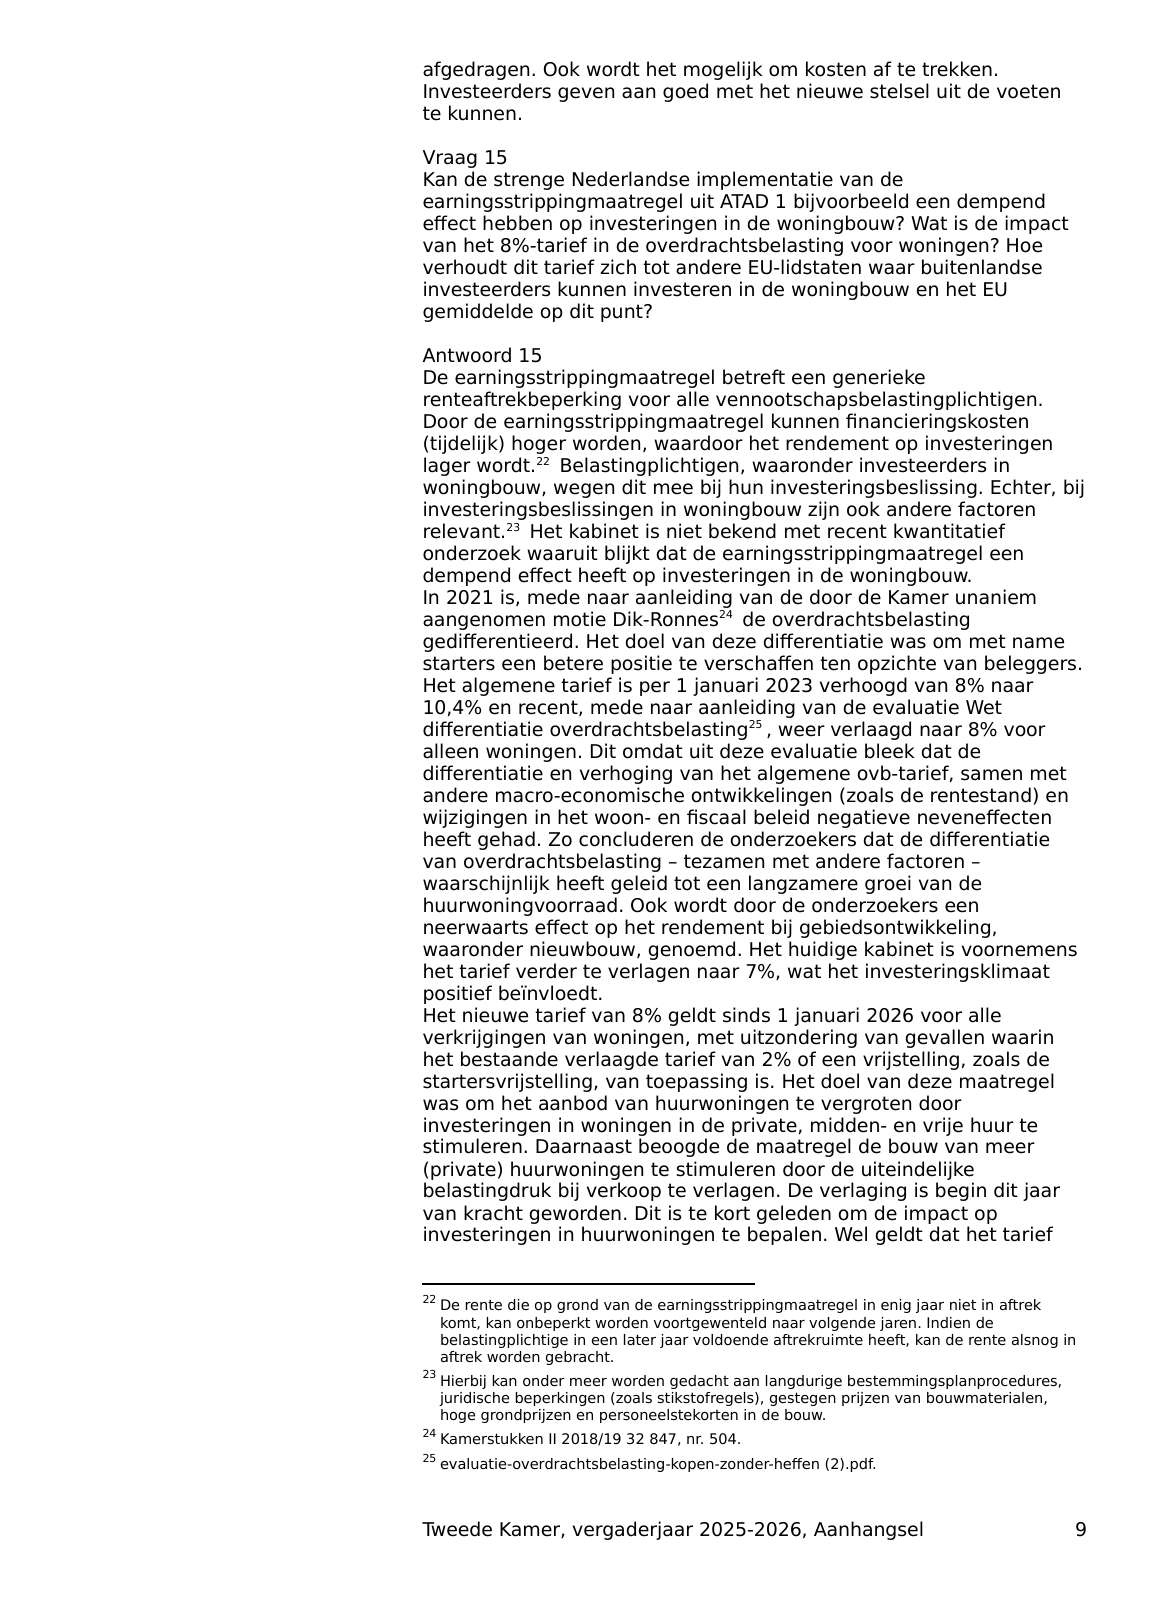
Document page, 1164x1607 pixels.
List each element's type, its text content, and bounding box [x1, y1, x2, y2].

text Het nieuwe tarief van 8% geldt sinds 1 januari 2026 voor alle verkrijgingen van woningen, met uitzondering van gevallen waarin het bestaande verlaagde tarief van 2% of een vrijstelling, zoals de startersvrijstelling, van toepassing is. Het doel van deze maatregel was om het aanbod van huurwoningen te vergroten door investeringen in woningen in de private, midden- en vrije huur te stimuleren. Daarnaast beoogde de maatregel de bouw van meer (private) huurwoningen te stimuleren door de uiteindelijke belastingdruk bij verkoop te verlagen. De verlaging is begin dit jaar van kracht geworden. Dit is te kort geleden om de impact op investeringen in huurwoningen te bepalen. Wel geldt dat het tarief [422, 1004, 1087, 1246]
text Kamerstukken II 2018/19 32 847, nr. 504. [422, 1427, 1087, 1449]
text Kan de strenge Nederlandse implementatie van de earningsstrippingmaatregel uit ATAD 1 bijvoorbeeld een dempend effect hebben op investeringen in de woningbouw? Wat is de impact van het 8%-tarief in de overdrachtsbelasting voor woningen? Hoe verhoudt dit tarief zich tot andere EU-lidstaten waar buitenlandse investeerders kunnen investeren in de woningbouw en het EU gemiddelde op dit punt? [422, 169, 1087, 323]
text De rente die op grond van de earningsstrippingmaatregel in enig jaar niet in aftrek komt, kan onbeperkt worden voortgewenteld naar volgende jaren. Indien de belastingplichtige in een later jaar voldoende aftrekruimte heeft, kan de rente alsnog in aftrek worden gebracht. [422, 1293, 1087, 1366]
text Vraag 15 [422, 147, 1087, 169]
text afgedragen. Ook wordt het mogelijk om kosten af te trekken. Investeerders geven aan goed met het nieuwe stelsel uit de voeten te kunnen. [422, 59, 1087, 125]
text In 2021 is, mede naar aanleiding van de door de Kamer unaniem aangenomen motie Dik-Ronnes de overdrachtsbelasting gedifferentieerd. Het doel van deze differentiatie was om met name starters een betere positie te verschaffen ten opzichte van beleggers. Het algemene tarief is per 1 januari 2023 verhoogd van 8% naar 10,4% en recent, mede naar aanleiding van de evaluatie Wet differentiatie overdrachtsbelasting, weer verlaagd naar 8% voor alleen woningen. Dit omdat uit deze evaluatie bleek dat de differentiatie en verhoging van het algemene ovb-tarief, samen met andere macro-economische ontwikkelingen (zoals de rentestand) en wijzigingen in het woon- en fiscaal beleid negatieve neveneffecten heeft gehad. Zo concluderen de onderzoekers dat de differentiatie van overdrachtsbelasting – tezamen met andere factoren – waarschijnlijk heeft geleid tot een langzamere groei van de huurwoningvoorraad. Ook wordt door de onderzoekers een neerwaarts effect op het rendement bij gebiedsontwikkeling, waaronder nieuwbouw, genoemd. Het huidige kabinet is voornemens het tarief verder te verlagen naar 7%, wat het investeringsklimaat positief beïnvloedt. [422, 587, 1087, 1004]
text Antwoord 15 [422, 345, 1087, 367]
text Hierbij kan onder meer worden gedacht aan langdurige bestemmingsplanprocedures, juridische beperkingen (zoals stikstofregels), gestegen prijzen van bouwmaterialen, hoge grondprijzen en personeelstekorten in de bouw. [422, 1368, 1087, 1424]
text De earningsstrippingmaatregel betreft een generieke renteaftrekbeperking voor alle vennootschapsbelastingplichtigen. Door de earningsstrippingmaatregel kunnen financieringskosten (tijdelijk) hoger worden, waardoor het rendement op investeringen lager wordt. Belastingplichtigen, waaronder investeerders in woningbouw, wegen dit mee bij hun investeringsbeslissing. Echter, bij investeringsbeslissingen in woningbouw zijn ook andere factoren relevant. Het kabinet is niet bekend met recent kwantitatief onderzoek waaruit blijkt dat de earningsstrippingmaatregel een dempend effect heeft op investeringen in de woningbouw. [422, 367, 1087, 587]
text evaluatie-overdrachtsbelasting-kopen-zonder-heffen (2).pdf. [422, 1452, 1087, 1474]
